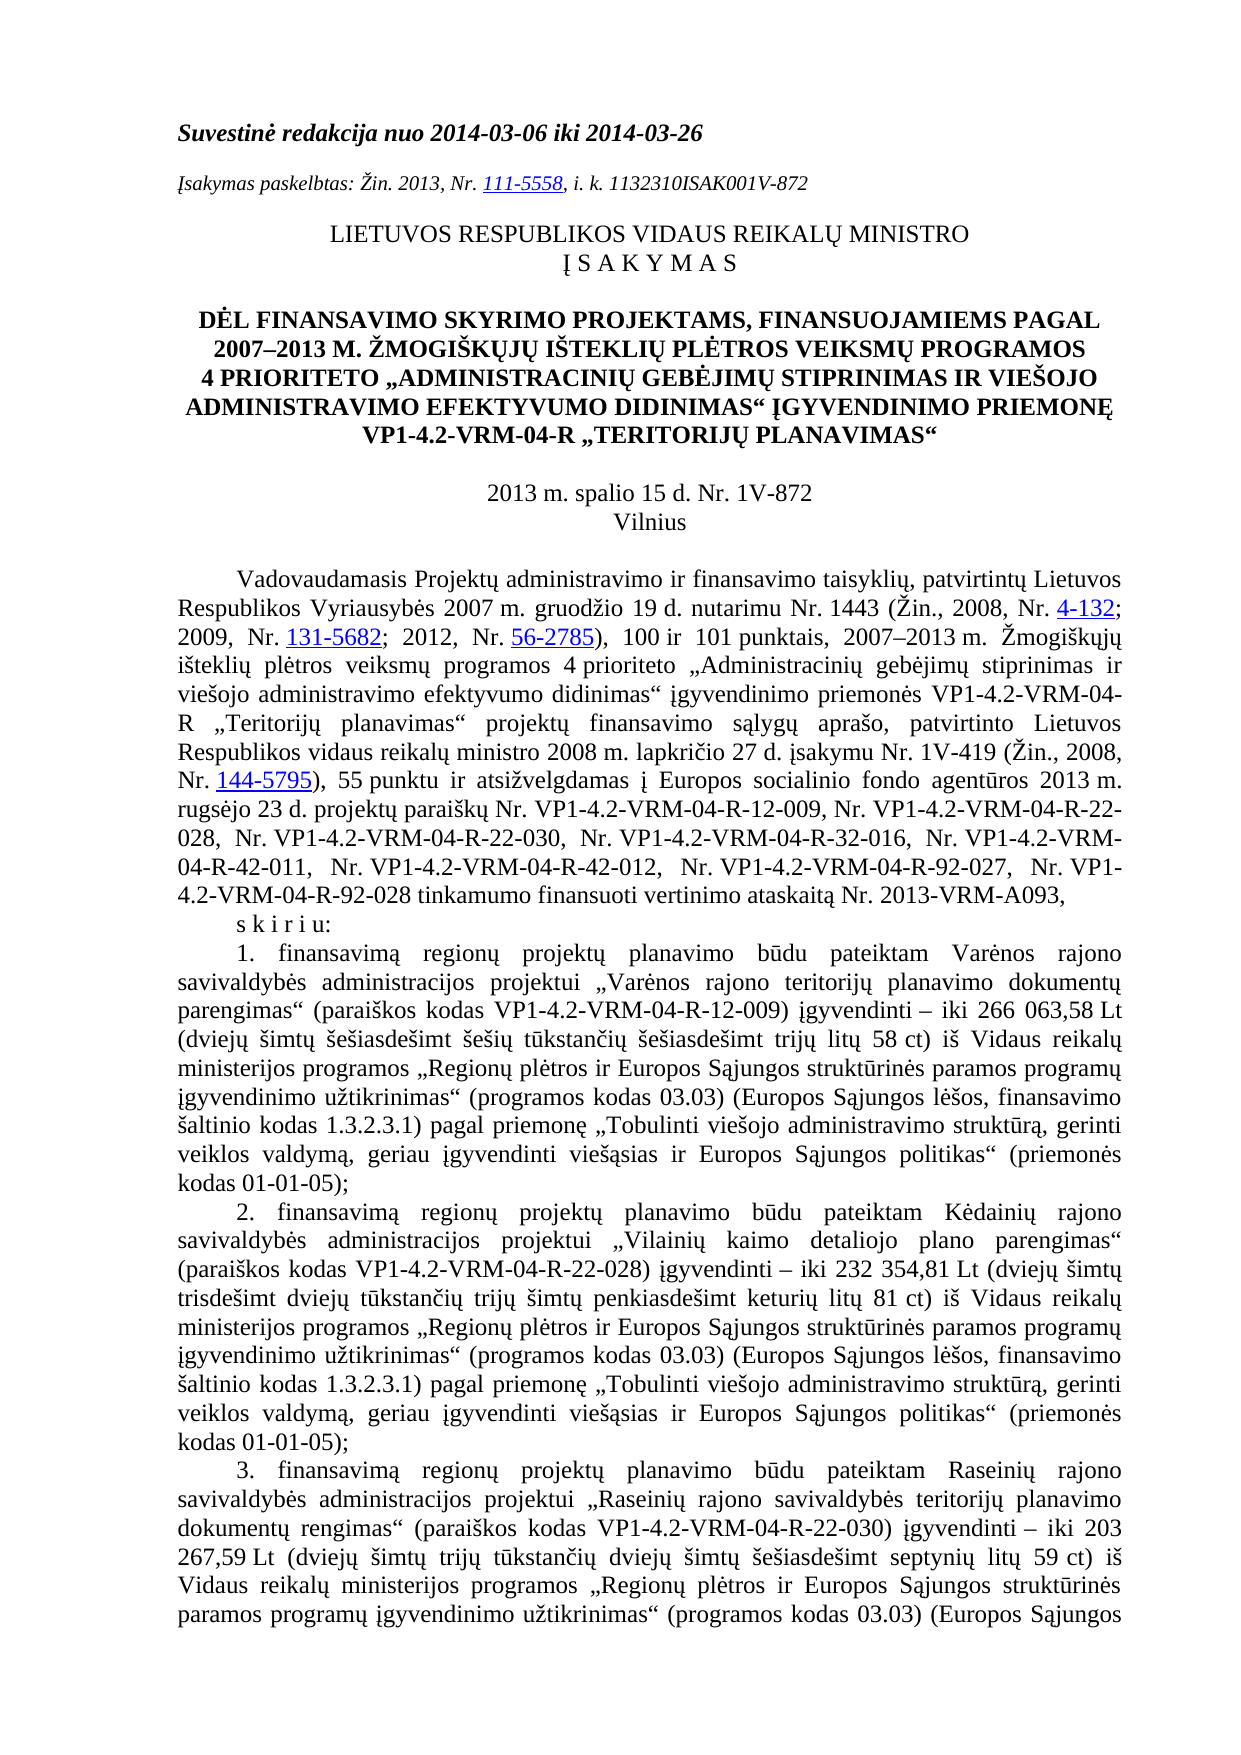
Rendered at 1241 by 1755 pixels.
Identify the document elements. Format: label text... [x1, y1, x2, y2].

text Į S A K Y M A S [177, 248, 1122, 277]
text s k i r i u: [177, 909, 1122, 938]
text Suvestinė redakcija nuo 2014-03-06 iki 2014-03-26 [177, 118, 1122, 147]
text Įsakymas paskelbtas: Žin. 2013, Nr. 111-5558, i. k. 1132310ISAK001V-872 [177, 171, 1122, 195]
text Vadovaudamasis Projektų administravimo ir finansavimo taisyklių, patvirtintų Lietuvos Respublikos Vyriausybės 2007 m. gruodžio 19 d. nutarimu Nr. 1443 (Žin., 2008, Nr. 4-132; 2009, Nr. 131-5682; 2012, Nr. 56-2785), 100 ir 101 punktais, 2007–2013 m. Žmogiškųjų išteklių plėtros veiksmų programos 4 prioriteto „Administracinių gebėjimų stiprinimas ir viešojo administravimo efektyvumo didinimas“ įgyvendinimo priemonės VP1-4.2-VRM-04-R „Teritorijų planavimas“ projektų finansavimo sąlygų aprašo, patvirtinto Lietuvos Respublikos vidaus reikalų ministro 2008 m. lapkričio 27 d. įsakymu Nr. 1V-419 (Žin., 2008, Nr. 144-5795), 55 punktu ir atsižvelgdamas į Europos socialinio fondo agentūros 2013 m. rugsėjo 23 d. projektų paraiškų Nr. VP1-4.2-VRM-04-R-12-009, Nr. VP1-4.2-VRM-04-R-22-028, Nr. VP1-4.2-VRM-04-R-22-030, Nr. VP1-4.2-VRM-04-R-32-016, Nr. VP1-4.2-VRM-04-R-42-011, Nr. VP1-4.2-VRM-04-R-42-012, Nr. VP1-4.2-VRM-04-R-92-027, Nr. VP1-4.2-VRM-04-R-92-028 tinkamumo finansuoti vertinimo ataskaitą Nr. 2013-VRM-A093, [177, 564, 1122, 909]
text 3. finansavimą regionų projektų planavimo būdu pateiktam Raseinių rajono savivaldybės administracijos projektui „Raseinių rajono savivaldybės teritorijų planavimo dokumentų rengimas“ (paraiškos kodas VP1-4.2-VRM-04-R-22-030) įgyvendinti – iki 203 267,59 Lt (dviejų šimtų trijų tūkstančių dviejų šimtų šešiasdešimt septynių litų 59 ct) iš Vidaus reikalų ministerijos programos „Regionų plėtros ir Europos Sąjungos struktūrinės paramos programų įgyvendinimo užtikrinimas“ (programos kodas 03.03) (Europos Sąjungos [177, 1455, 1122, 1628]
text DĖL FINANSAVIMO SKYRIMO PROJEKTAMS, FINANSUOJAMIEMS PAGAL 2007–2013 M. Žmogiškųjų išteklių plėtros veiksmų programos 4 prioriteto „Administracinių gebėjimų stiprinimas ir viešojo administravimo efektyvumo didinimas“ ĮGYVENDINIMO priemonĘ VP1-4.2-VRM-04-R „TERITORIJŲ PLANAVIMAS“ [177, 305, 1122, 449]
text Vilnius [177, 507, 1122, 535]
text LIETUVOS RESPUBLIKOS VIDAUS REIKALŲ MINISTRO [177, 219, 1122, 248]
text 1. finansavimą regionų projektų planavimo būdu pateiktam Varėnos rajono savivaldybės administracijos projektui „Varėnos rajono teritorijų planavimo dokumentų parengimas“ (paraiškos kodas VP1-4.2-VRM-04-R-12-009) įgyvendinti – iki 266 063,58 Lt (dviejų šimtų šešiasdešimt šešių tūkstančių šešiasdešimt trijų litų 58 ct) iš Vidaus reikalų ministerijos programos „Regionų plėtros ir Europos Sąjungos struktūrinės paramos programų įgyvendinimo užtikrinimas“ (programos kodas 03.03) (Europos Sąjungos lėšos, finansavimo šaltinio kodas 1.3.2.3.1) pagal priemonę „Tobulinti viešojo administravimo struktūrą, gerinti veiklos valdymą, geriau įgyvendinti viešąsias ir Europos Sąjungos politikas“ (priemonės kodas 01-01-05); [177, 938, 1122, 1197]
text 2. finansavimą regionų projektų planavimo būdu pateiktam Kėdainių rajono savivaldybės administracijos projektui „Vilainių kaimo detaliojo plano parengimas“ (paraiškos kodas VP1-4.2-VRM-04-R-22-028) įgyvendinti – iki 232 354,81 Lt (dviejų šimtų trisdešimt dviejų tūkstančių trijų šimtų penkiasdešimt keturių litų 81 ct) iš Vidaus reikalų ministerijos programos „Regionų plėtros ir Europos Sąjungos struktūrinės paramos programų įgyvendinimo užtikrinimas“ (programos kodas 03.03) (Europos Sąjungos lėšos, finansavimo šaltinio kodas 1.3.2.3.1) pagal priemonę „Tobulinti viešojo administravimo struktūrą, gerinti veiklos valdymą, geriau įgyvendinti viešąsias ir Europos Sąjungos politikas“ (priemonės kodas 01-01-05); [177, 1197, 1122, 1455]
text 2013 m. spalio 15 d. Nr. 1V-872 [177, 478, 1122, 507]
